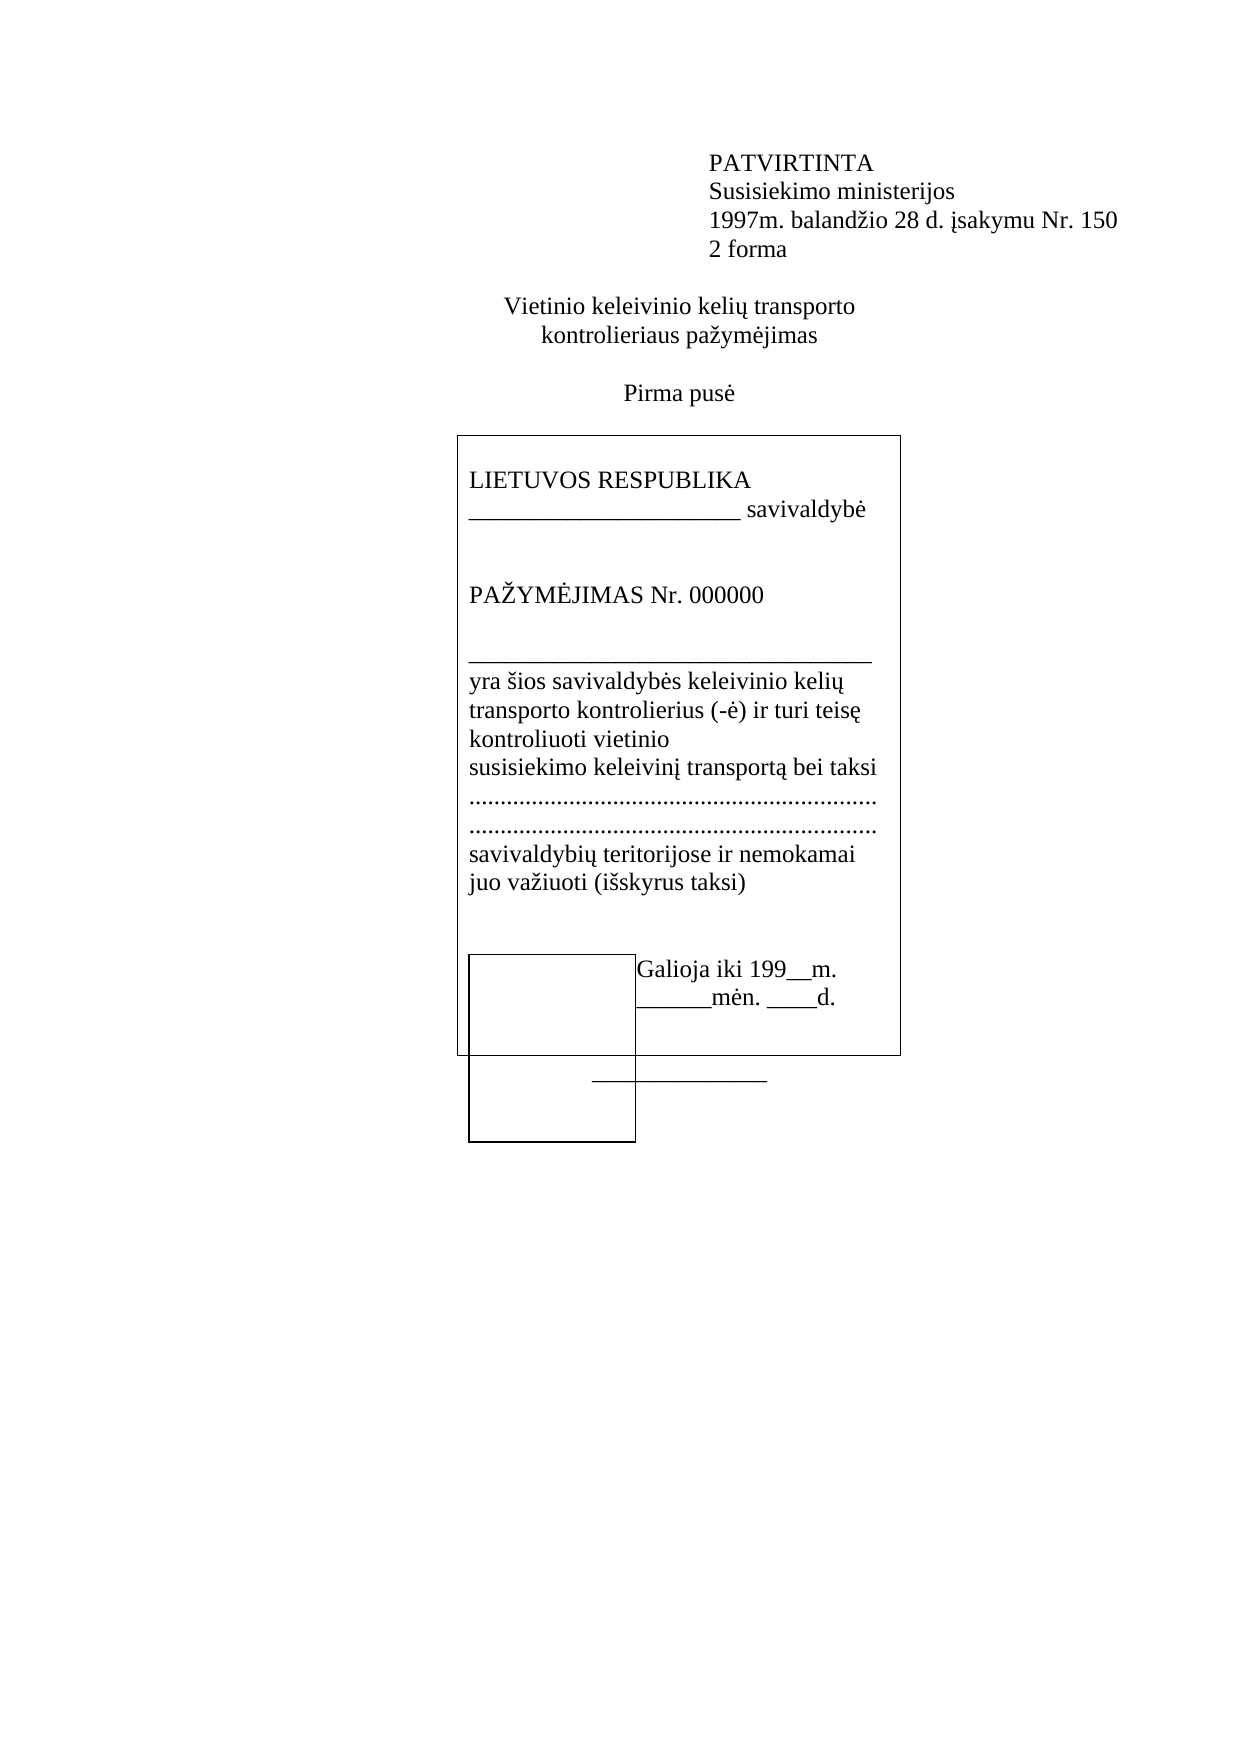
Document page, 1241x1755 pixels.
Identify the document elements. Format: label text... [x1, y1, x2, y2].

text Susisiekimo ministerijos [177, 176, 1181, 205]
text ______________ [177, 1056, 468, 1085]
table_header LIETUVOS RESPUBLIKA savivaldybė PAŽYMĖJIMAS Nr. 000000 yra šios savivaldybės keleivinio kelių transporto kontrolierius (-ė) ir turi teisę kontroliuoti vietinio susisiekimo keleivinį transportą bei taksi savivaldybių teritorijose ir nemokamai juo važiuoti (išskyrus taksi) Galioja iki 199__m. ______mėn. ____d. A. V. ___________________ Meras [458, 436, 900, 1055]
text PATVIRTINTA [177, 148, 1181, 176]
text 1997m. balandžio 28 d. įsakymu Nr. 150 [177, 205, 1181, 234]
text Pirma pusė [177, 378, 1181, 406]
text ______________ [636, 1056, 1181, 1085]
text Vietinio keleivinio kelių transporto [177, 291, 1181, 320]
text 2 forma [177, 234, 1181, 263]
text kontrolieriaus pažymėjimas [177, 320, 1181, 349]
